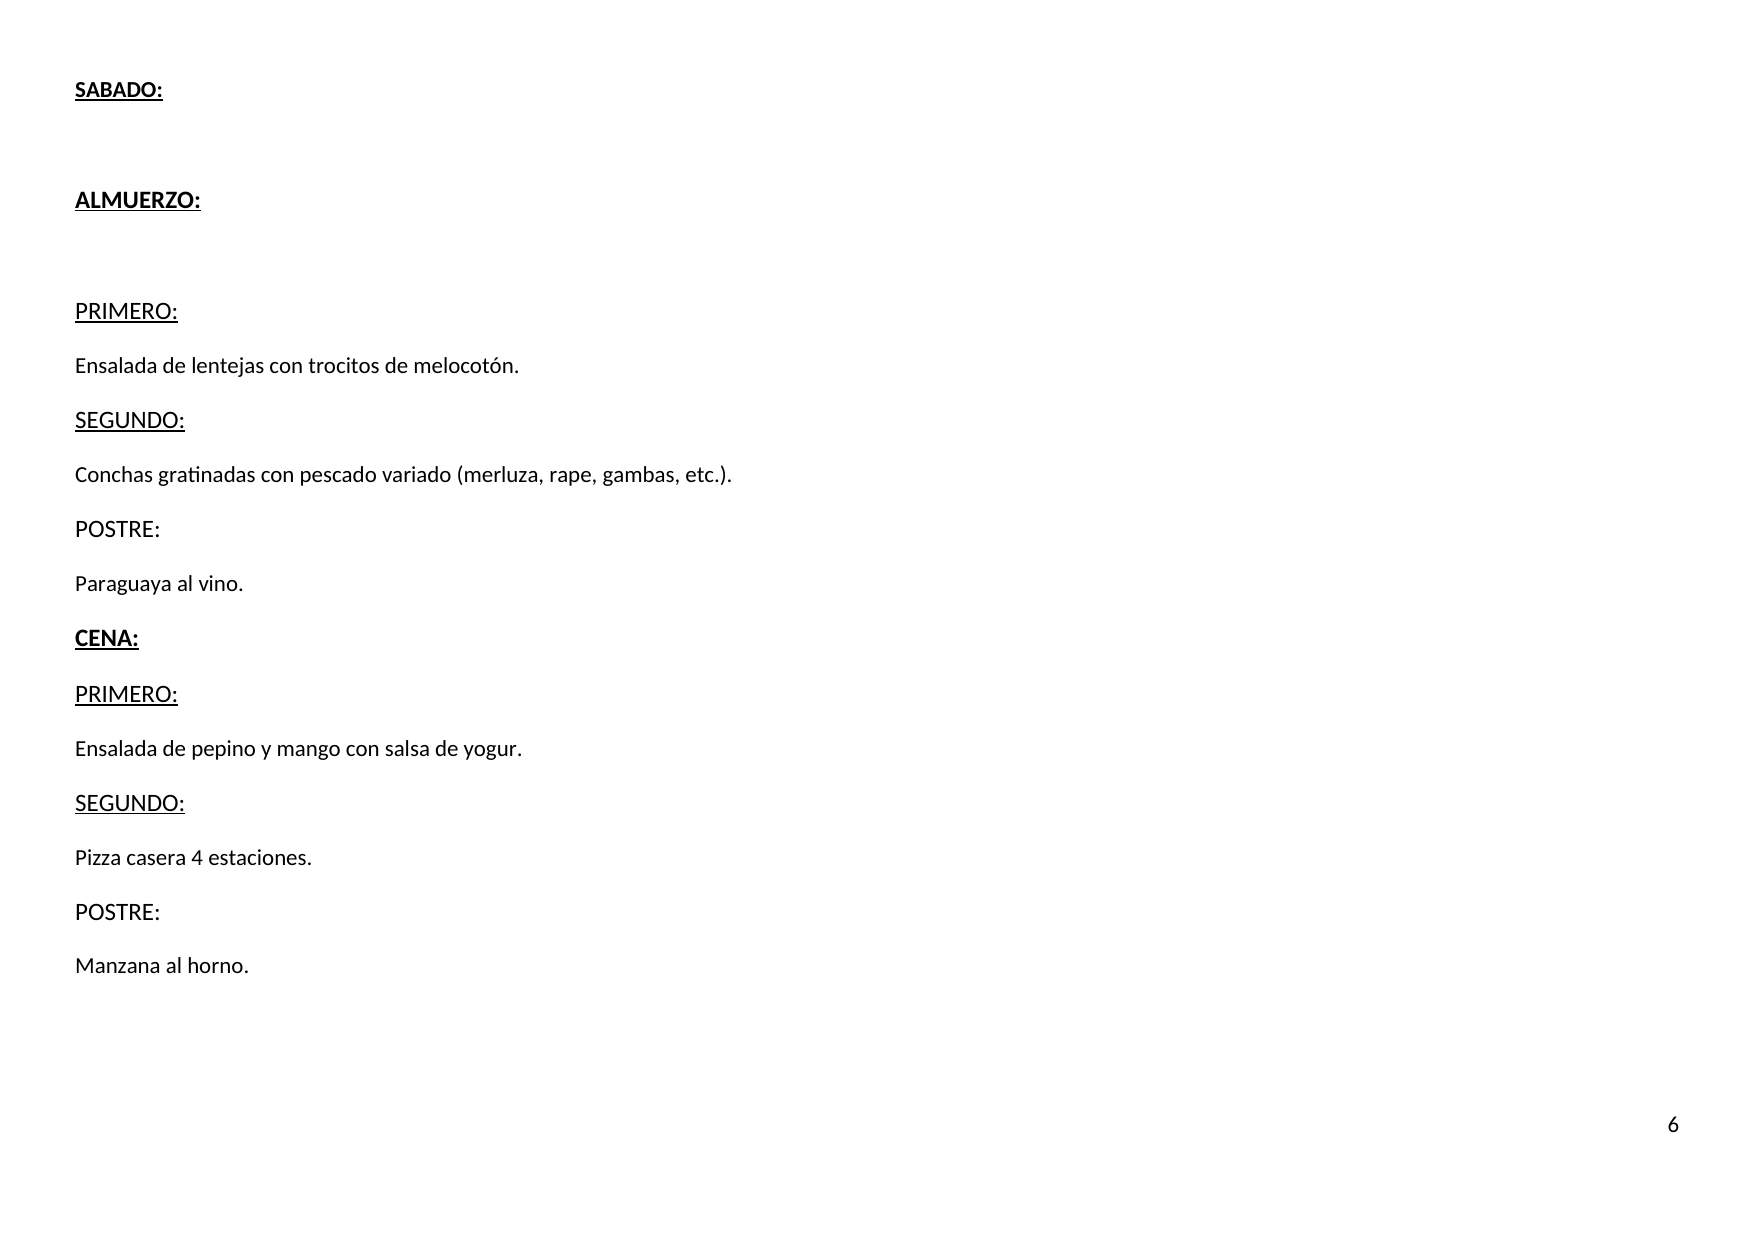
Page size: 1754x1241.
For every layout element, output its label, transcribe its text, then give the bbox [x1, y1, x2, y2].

text CENA: [75, 622, 1679, 653]
text POSTRE: [75, 896, 1679, 926]
text PRIMERO: [75, 678, 1679, 708]
text PRIMERO: [75, 296, 1679, 326]
text SEGUNDO: [75, 787, 1679, 817]
text Pizza casera 4 estaciones. [75, 843, 1679, 871]
text SEGUNDO: [75, 404, 1679, 435]
text Paraguaya al vino. [75, 569, 1679, 597]
text Ensalada de pepino y mango con salsa de yogur. [75, 734, 1679, 762]
text Conchas gratinadas con pescado variado (merluza, rape, gambas, etc.). [75, 460, 1679, 488]
text ALMUERZO: [75, 184, 1679, 214]
text POSTRE: [75, 513, 1679, 544]
text SABADO: [75, 75, 1679, 103]
text Manzana al horno. [75, 951, 1679, 979]
text Ensalada de lentejas con trocitos de melocotón. [75, 351, 1679, 379]
